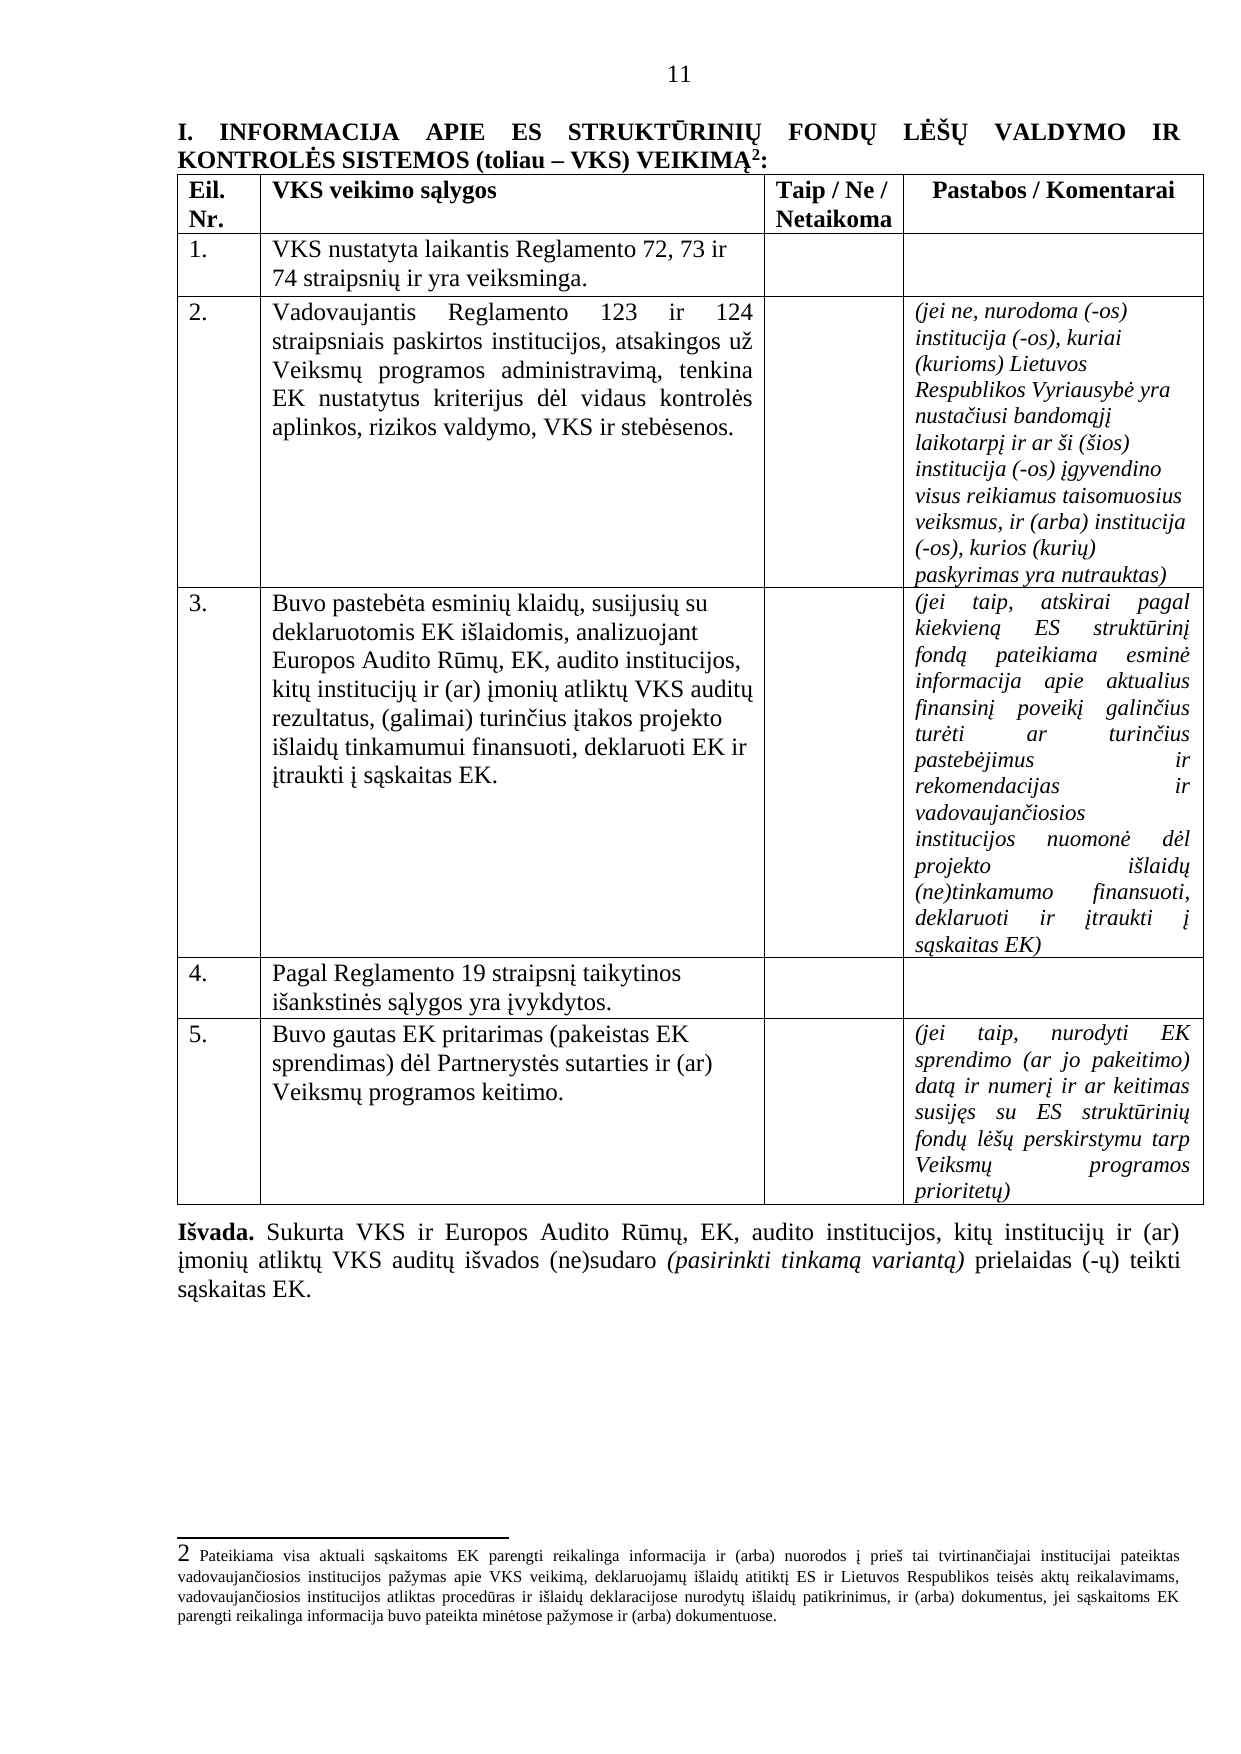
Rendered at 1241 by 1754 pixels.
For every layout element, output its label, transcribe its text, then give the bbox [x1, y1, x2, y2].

table_cell (jei taip, atskirai pagal kiekvieną ES struktūrinį fondą pateikiama esminė informacija apie aktualius finansinį poveikį galinčius turėti ar turinčius pastebėjimus ir rekomendacijas ir vadovaujančiosios institucijos nuomonė dėl projekto išlaidų (ne)tinkamumo finansuoti, deklaruoti ir įtraukti į sąskaitas EK) [904, 588, 1203, 957]
table_cell 2. [178, 297, 260, 587]
table_header Eil. Nr. [178, 175, 260, 233]
table_cell [765, 958, 903, 1018]
table_cell Pagal Reglamento 19 straipsnį taikytinos išankstinės sąlygos yra įvykdytos. [261, 958, 764, 1018]
text Išvada. Sukurta VKS ir Europos Audito Rūmų, EK, audito institucijos, kitų institucijų ir (ar) įmonių atliktų VKS auditų išvados (ne)sudaro (pasirinkti tinkamą variantą) prielaidas (-ų) teikti sąskaitas EK. [177, 1217, 1181, 1303]
table_header Pastabos / Komentarai [904, 175, 1203, 233]
table_cell 4. [178, 958, 260, 1018]
table_header Taip / Ne / Netaikoma [765, 175, 903, 233]
text I. INFORMACIJA APIE ES STRUKTŪRINIŲ FONDŲ LĖŠŲ VALDYMO IR KONTROLĖS SISTEMOS (toliau – VKS) VEIKIMĄ: [177, 117, 1181, 174]
table_header VKS veikimo sąlygos [261, 175, 764, 233]
table_cell Vadovaujantis Reglamento 123 ir 124 straipsniais paskirtos institucijos, atsakingos už Veiksmų programos administravimą, tenkina EK nustatytus kriterijus dėl vidaus kontrolės aplinkos, rizikos valdymo, VKS ir stebėsenos. [261, 297, 764, 587]
table_cell [765, 297, 903, 587]
table_cell [765, 1019, 903, 1204]
table_cell (jei ne, nurodoma (-os) institucija (-os), kuriai (kurioms) Lietuvos Respublikos Vyriausybė yra nustačiusi bandomąjį laikotarpį ir ar ši (šios) institucija (-os) įgyvendino visus reikiamus taisomuosius veiksmus, ir (arba) institucija (-os), kurios (kurių) paskyrimas yra nutrauktas) [904, 297, 1203, 587]
table_cell 3. [178, 588, 260, 957]
table_cell VKS nustatyta laikantis Reglamento 72, 73 ir 74 straipsnių ir yra veiksminga. [261, 234, 764, 296]
table_cell [904, 958, 1203, 1018]
table_cell Buvo gautas EK pritarimas (pakeistas EK sprendimas) dėl Partnerystės sutarties ir (ar) Veiksmų programos keitimo. [261, 1019, 764, 1204]
table_cell 5. [178, 1019, 260, 1204]
text Pateikiama visa aktuali sąskaitoms EK parengti reikalinga informacija ir (arba) nuorodos į prieš tai tvirtinančiajai institucijai pateiktas vadovaujančiosios institucijos pažymas apie VKS veikimą, deklaruojamų išlaidų atitiktį ES ir Lietuvos Respublikos teisės aktų reikalavimams, vadovaujančiosios institucijos atliktas procedūras ir išlaidų deklaracijose nurodytų išlaidų patikrinimus, ir (arba) dokumentus, jei sąskaitoms EK parengti reikalinga informacija buvo pateikta minėtose pažymose ir (arba) dokumentuose. [177, 1538, 1181, 1625]
table_cell 1. [178, 234, 260, 296]
table_cell [765, 234, 903, 296]
table_cell [765, 588, 903, 957]
table_cell (jei taip, nurodyti EK sprendimo (ar jo pakeitimo) datą ir numerį ir ar keitimas susijęs su ES struktūrinių fondų lėšų perskirstymu tarp Veiksmų programos prioritetų) [904, 1019, 1203, 1204]
table_cell Buvo pastebėta esminių klaidų, susijusių su deklaruotomis EK išlaidomis, analizuojant Europos Audito Rūmų, EK, audito institucijos, kitų institucijų ir (ar) įmonių atliktų VKS auditų rezultatus, (galimai) turinčius įtakos projekto išlaidų tinkamumui finansuoti, deklaruoti EK ir įtraukti į sąskaitas EK. [261, 588, 764, 957]
table_cell [904, 234, 1203, 296]
